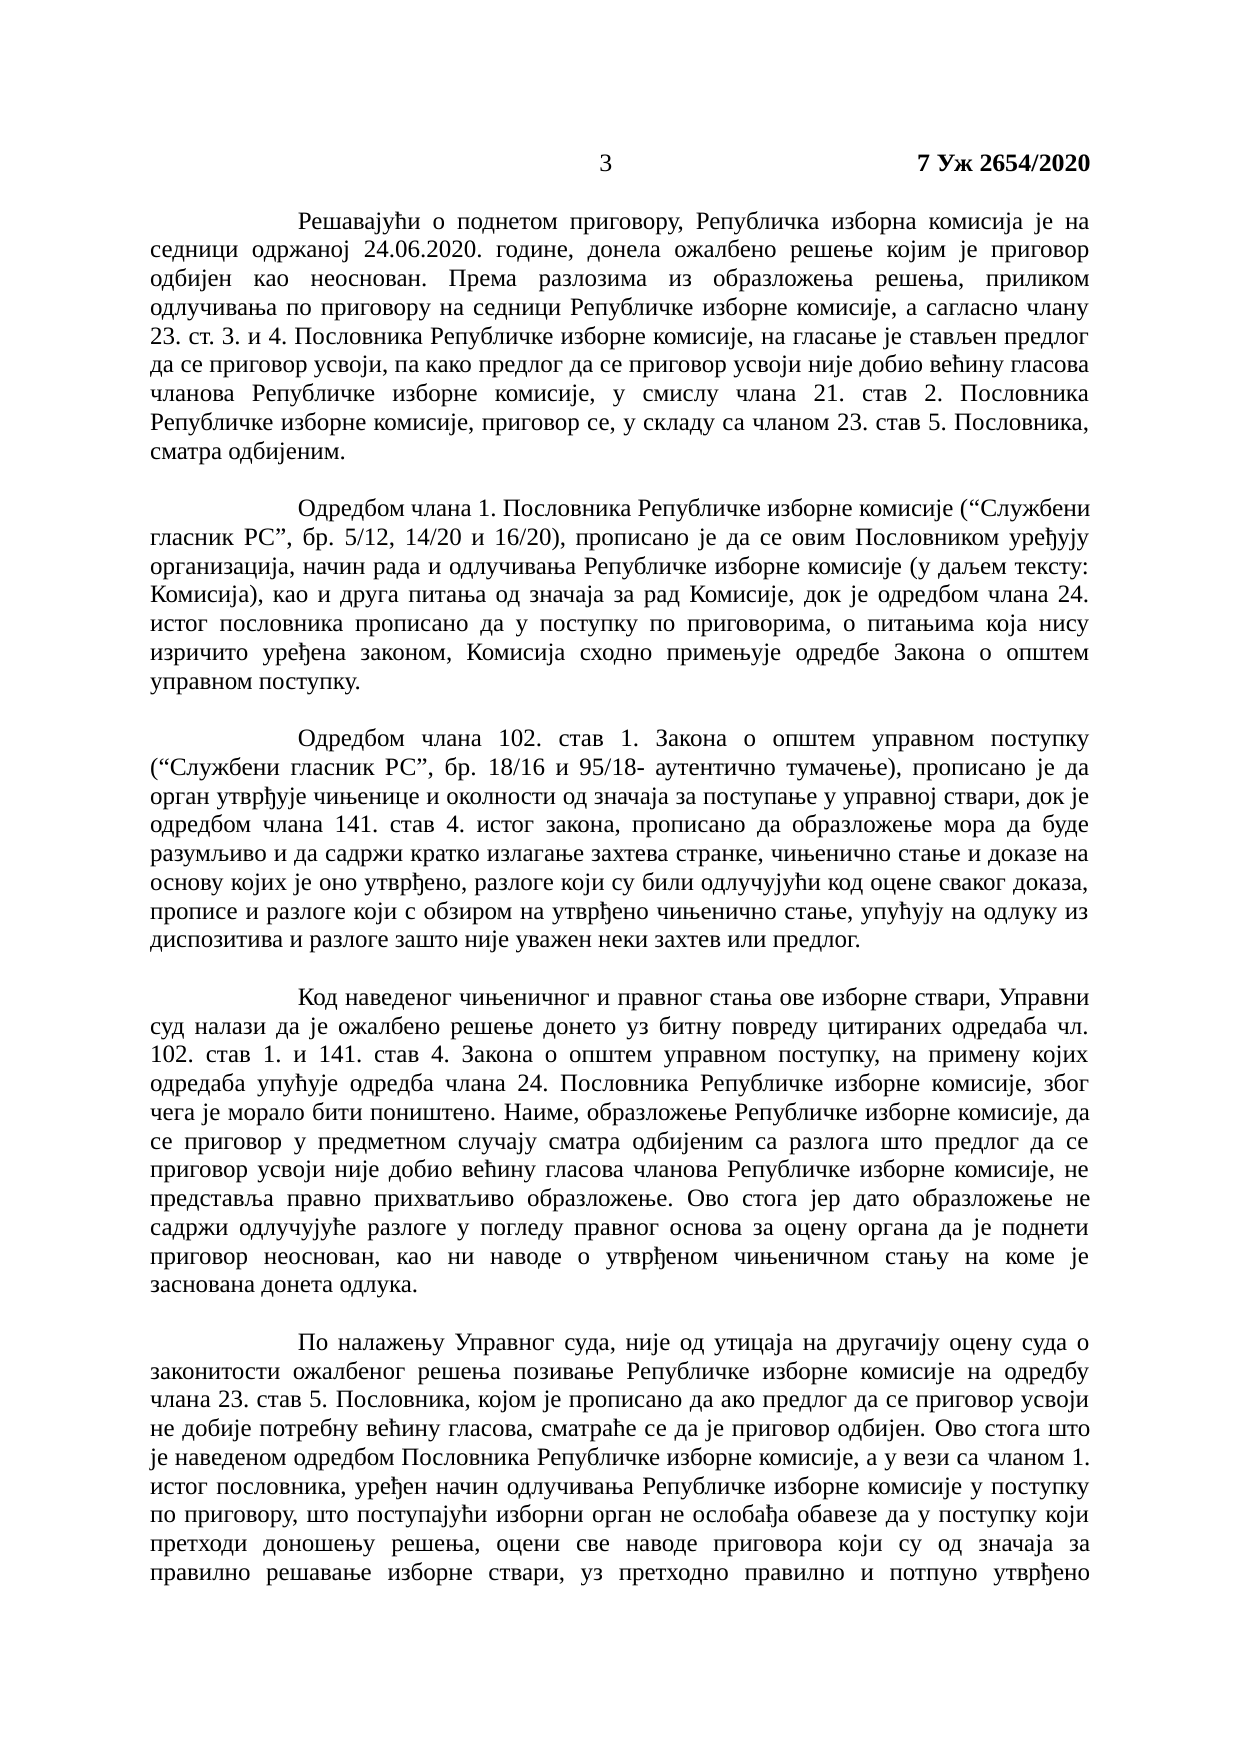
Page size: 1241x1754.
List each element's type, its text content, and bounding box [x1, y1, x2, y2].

text Код наведеног чињеничног и правног стања ове изборне ствари, Управни суд налази да је ожалбено решење донето уз битну повреду цитираних одредаба чл. 102. став 1. и 141. став 4. Закона о општем управном поступку, на примену којих одредаба упућује одредба члана 24. Пословника Републичке изборне комисије, због чега је морало бити поништено. Наиме, образложење Републичке изборне комисије, да се приговор у предметном случају сматра одбијеним са разлога што предлог да се приговор усвоји није добио већину гласова чланова Републичке изборне комисије, не представља правно прихватљиво образложење. Ово стога јер дато образложење не садржи одлучујуће разлоге у погледу правног основа за оцену органа да је поднети приговор неоснован, као ни наводе о утврђеном чињеничном стању на коме је заснована донета одлука. [150, 982, 1090, 1298]
text По налажењу Управног суда, није од утицаја на другачију оцену суда о законитости ожалбеног решења позивање Републичке изборне комисије на одредбу члана 23. став 5. Пословника, којом је прописано да ако предлог да се приговор усвоји не добије потребну већину гласова, сматраће се да је приговор одбијен. Ово стога што је наведеном одредбом Пословника Републичке изборне комисије, а у вези са чланом 1. истог пословника, уређен начин одлучивања Републичке изборне комисије у поступку по приговору, што поступајући изборни орган не ослобађа обавезе да у поступку који претходи доношењу решења, оцени све наводе приговора који су од значаја за правилно решавање изборне ствари, уз претходно правилно и потпуно утврђено [150, 1327, 1090, 1586]
text Одредбом члана 102. став 1. Закона о општем управном поступку (“Службени гласник РС”, бр. 18/16 и 95/18- аутентично тумачење), прописано је да орган утврђује чињенице и околности од значаја за поступање у управној ствари, док је одредбом члана 141. став 4. истог закона, прописано да образложење мора да буде разумљиво и да садржи кратко излагање захтева странке, чињенично стање и доказе на основу којих је оно утврђено, разлоге који су били одлучујући код оцене сваког доказа, прописе и разлоге који с обзиром на утврђено чињенично стање, упућују на одлуку из диспозитива и разлоге зашто није уважен неки захтев или предлог. [150, 723, 1090, 953]
text Одредбом члана 1. Пословника Републичке изборне комисије (“Службени гласник РС”, бр. 5/12, 14/20 и 16/20), прописано је да се овим Пословником уређују организација, начин рада и одлучивања Републичке изборне комисије (у даљем тексту: Комисија), као и друга питања од значаја за рад Комисије, док је одредбом члана 24. истог пословника прописано да у поступку по приговорима, о питањима која нису изричито уређена законом, Комисија сходно примењује одредбе Закона о општем управном поступку. [150, 493, 1090, 694]
text Решавајући о поднетом приговору, Републичка изборна комисија је на седници одржаној 24.06.2020. године, донела ожалбено решење којим је приговор одбијен као неоснован. Према разлозима из образложења решења, приликом одлучивања по приговору на седници Републичке изборне комисије, а сагласно члану 23. ст. 3. и 4. Пословника Републичке изборне комисије, на гласање је стављен предлог да се приговор усвоји, па како предлог да се приговор усвоји није добио већину гласова чланова Републичке изборне комисије, у смислу члана 21. став 2. Пословника Републичке изборне комисије, приговор се, у складу са чланом 23. став 5. Пословника, сматра одбијеним. [150, 206, 1090, 464]
